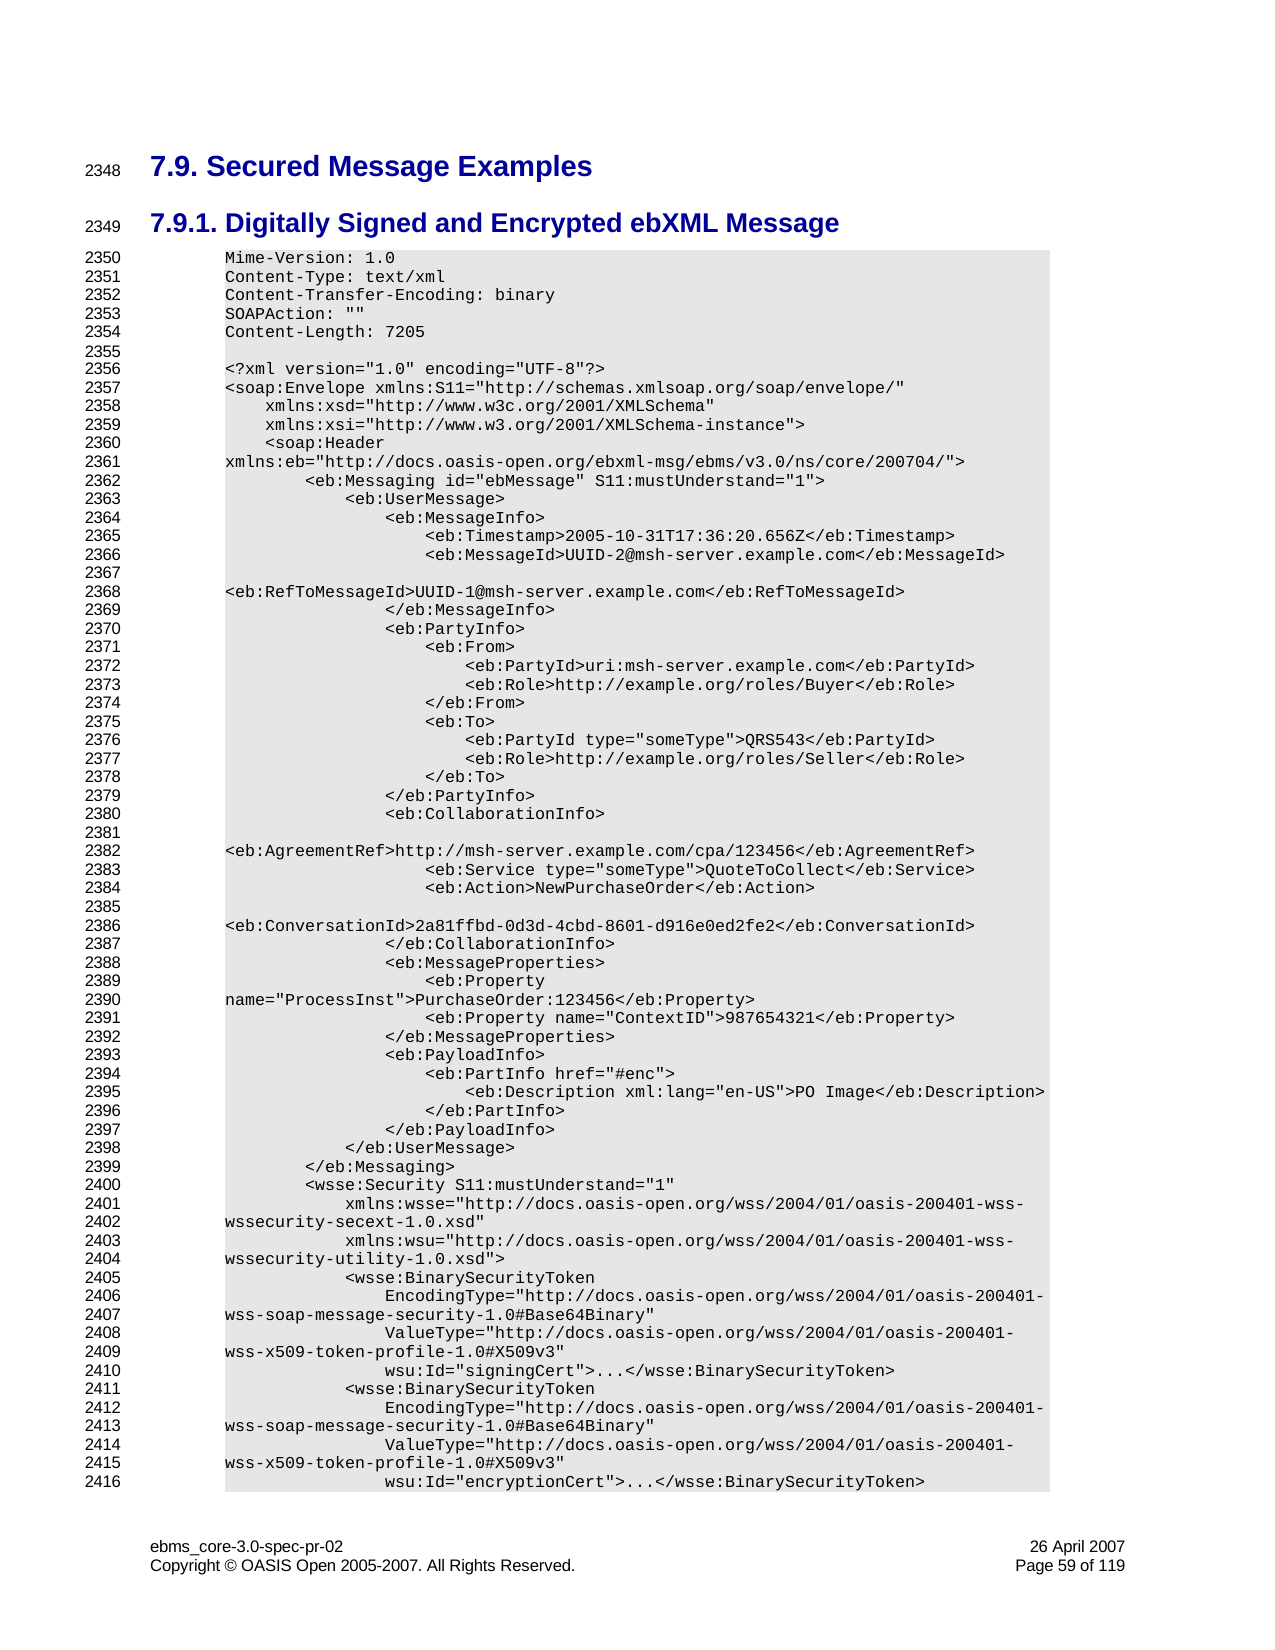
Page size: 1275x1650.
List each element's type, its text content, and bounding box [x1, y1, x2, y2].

text xmlns:xsd="http://www.w3c.org/2001/XMLSchema" [225, 398, 1050, 417]
text <eb:PartyId>uri:msh-server.example.com</eb:PartyId> [225, 658, 1050, 676]
text xmlns:wsu="http://docs.oasis-open.org/wss/2004/01/oasis-200401-wss-wssecurity-utility-1.0.xsd"> [225, 1233, 1050, 1270]
subtitle Secured Message Examples [150, 150, 1125, 182]
text <eb:To> [225, 713, 1050, 732]
text <eb:PartyId type="someType">QRS543</eb:PartyId> [225, 732, 1050, 751]
text <eb:From> [225, 639, 1050, 658]
text <eb:PartyInfo> [225, 621, 1050, 639]
text EncodingType="http://docs.oasis-open.org/wss/2004/01/oasis-200401-wss-soap-message-security-1.0#Base64Binary" [225, 1399, 1050, 1437]
text <eb:MessageInfo> [225, 509, 1050, 528]
text </eb:MessageInfo> [225, 602, 1050, 621]
text <eb:RefToMessageId>UUID-1@msh-server.example.com</eb:RefToMessageId> [225, 565, 1050, 602]
text xmlns:wsse="http://docs.oasis-open.org/wss/2004/01/oasis-200401-wss-wssecurity-secext-1.0.xsd" [225, 1196, 1050, 1233]
text <eb:PayloadInfo> [225, 1047, 1050, 1066]
text <eb:MessageProperties> [225, 954, 1050, 973]
text </eb:Messaging> [225, 1158, 1050, 1177]
text <eb:Action>NewPurchaseOrder</eb:Action> [225, 880, 1050, 899]
text <eb:Timestamp>2005-10-31T17:36:20.656Z</eb:Timestamp> [225, 528, 1050, 547]
text <?xml version="1.0" encoding="UTF-8"?> [225, 361, 1050, 380]
text xmlns:xsi="http://www.w3.org/2001/XMLSchema-instance"> [225, 417, 1050, 435]
text Content-Type: text/xml [225, 268, 1050, 287]
text <eb:PartInfo href="#enc"> [225, 1066, 1050, 1084]
text <eb:CollaborationInfo> [225, 806, 1050, 825]
text SOAPAction: "" [225, 306, 1050, 324]
text Mime-Version: 1.0 [225, 250, 1050, 268]
text <soap:Envelope xmlns:S11="http://schemas.xmlsoap.org/soap/envelope/" [225, 380, 1050, 398]
text </eb:PartyInfo> [225, 788, 1050, 806]
text </eb:To> [225, 769, 1050, 788]
text <eb:ConversationId>2a81ffbd-0d3d-4cbd-8601-d916e0ed2fe2</eb:ConversationId> [225, 899, 1050, 936]
text </eb:MessageProperties> [225, 1029, 1050, 1047]
text EncodingType="http://docs.oasis-open.org/wss/2004/01/oasis-200401-wss-soap-message-security-1.0#Base64Binary" [225, 1288, 1050, 1325]
text <eb:Role>http://example.org/roles/Seller</eb:Role> [225, 751, 1050, 769]
text </eb:PayloadInfo> [225, 1121, 1050, 1140]
text Content-Length: 7205 [225, 324, 1050, 343]
text <eb:Role>http://example.org/roles/Buyer</eb:Role> [225, 676, 1050, 695]
text <wsse:BinarySecurityToken [225, 1381, 1050, 1399]
text ValueType="http://docs.oasis-open.org/wss/2004/01/oasis-200401-wss-x509-token-profile-1.0#X509v3" [225, 1437, 1050, 1474]
text ValueType="http://docs.oasis-open.org/wss/2004/01/oasis-200401-wss-x509-token-profile-1.0#X509v3" [225, 1325, 1050, 1362]
text <eb:Service type="someType">QuoteToCollect</eb:Service> [225, 862, 1050, 880]
text <eb:Property name="ProcessInst">PurchaseOrder:123456</eb:Property> [225, 973, 1050, 1010]
text </eb:From> [225, 695, 1050, 713]
text wsu:Id="signingCert">...</wsse:BinarySecurityToken> [225, 1362, 1050, 1381]
text </eb:UserMessage> [225, 1140, 1050, 1158]
text <wsse:BinarySecurityToken [225, 1270, 1050, 1288]
text </eb:PartInfo> [225, 1103, 1050, 1121]
text <eb:MessageId>UUID-2@msh-server.example.com</eb:MessageId> [225, 547, 1050, 565]
text <eb:UserMessage> [225, 491, 1050, 509]
text <eb:AgreementRef>http://msh-server.example.com/cpa/123456</eb:AgreementRef> [225, 825, 1050, 862]
text Content-Transfer-Encoding: binary [225, 287, 1050, 306]
text <wsse:Security S11:mustUnderstand="1" [225, 1177, 1050, 1196]
text <soap:Header xmlns:eb="http://docs.oasis-open.org/ebxml-msg/ebms/v3.0/ns/core/200704/"> [225, 435, 1050, 472]
text <eb:Description xml:lang="en-US">PO Image</eb:Description> [225, 1084, 1050, 1103]
text <eb:Messaging id="ebMessage" S11:mustUnderstand="1"> [225, 472, 1050, 491]
text </eb:CollaborationInfo> [225, 936, 1050, 954]
text wsu:Id="encryptionCert">...</wsse:BinarySecurityToken> [225, 1474, 1050, 1492]
text <eb:Property name="ContextID">987654321</eb:Property> [225, 1010, 1050, 1029]
subtitle Digitally Signed and Encrypted ebXML Message [150, 207, 1125, 237]
